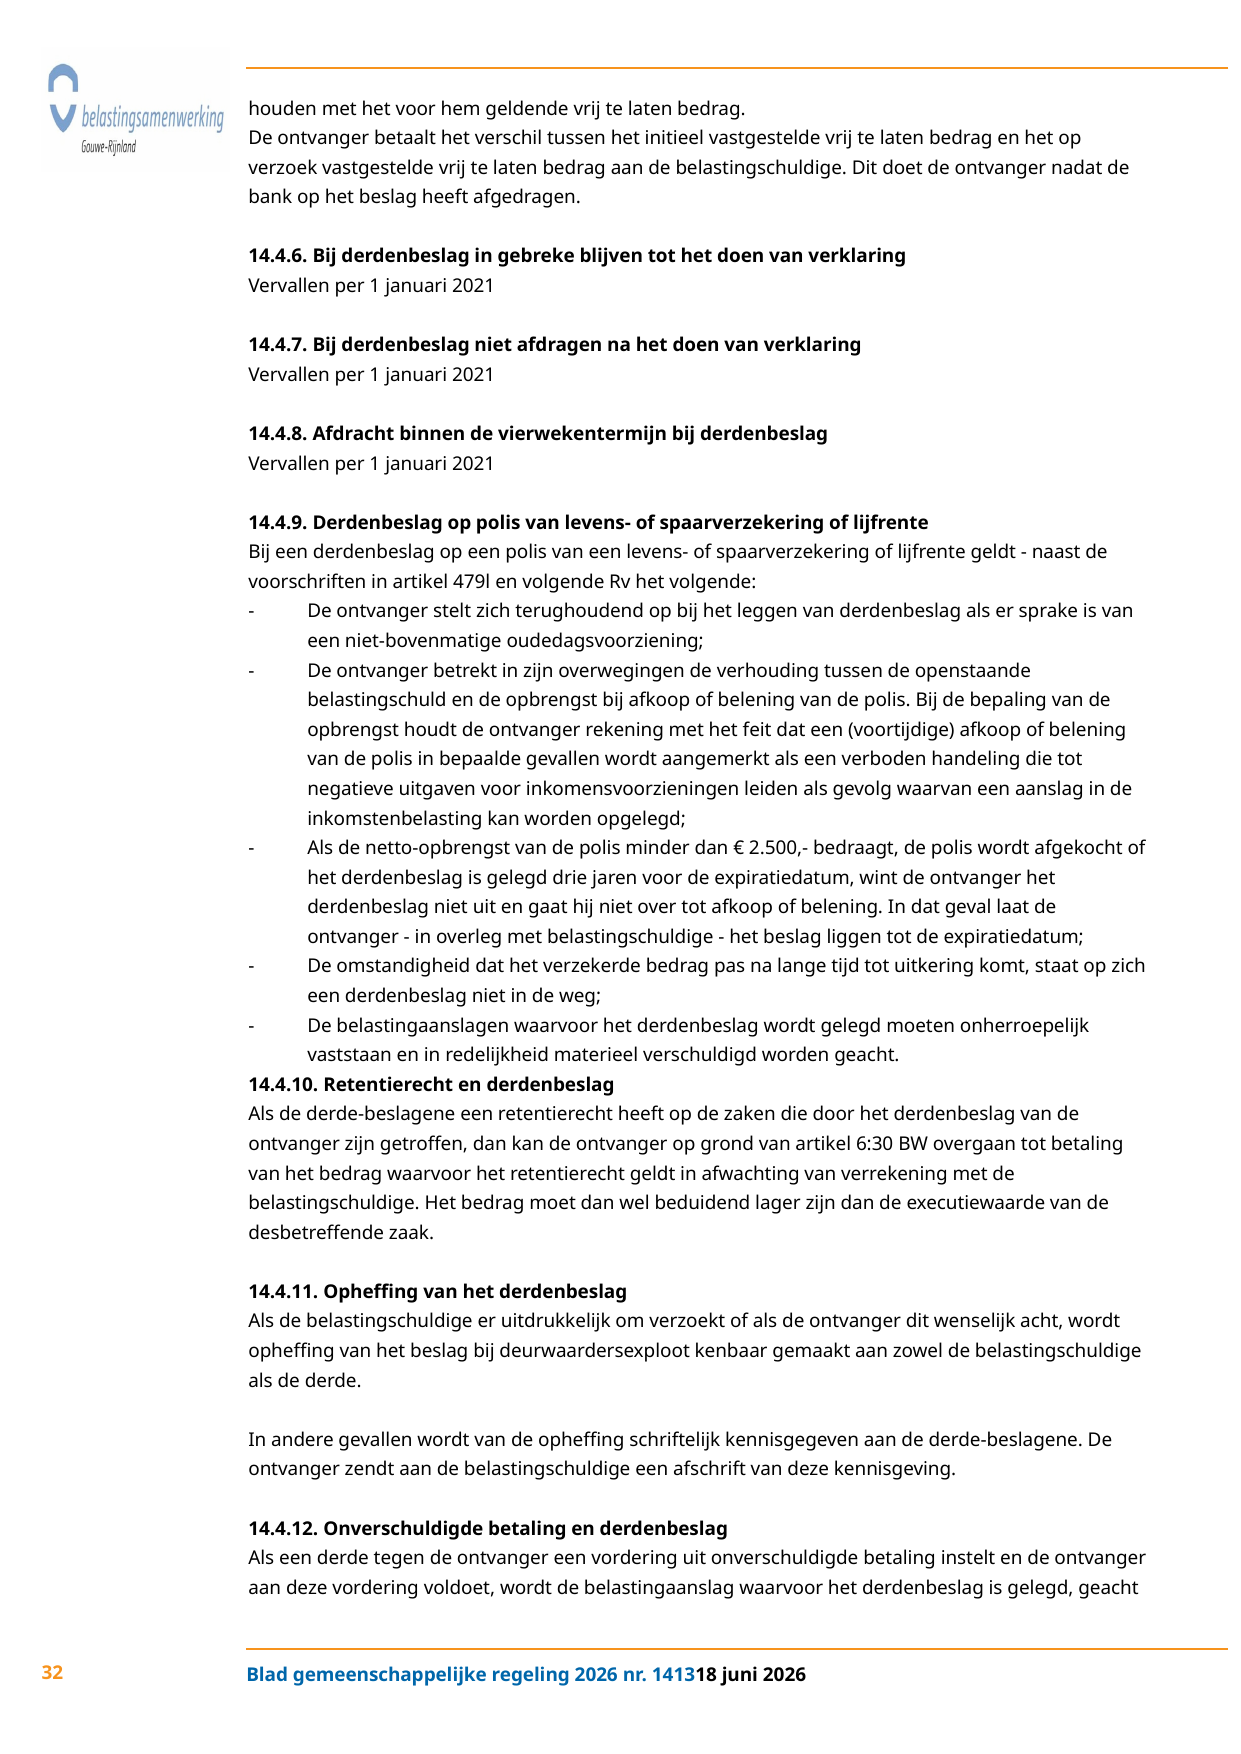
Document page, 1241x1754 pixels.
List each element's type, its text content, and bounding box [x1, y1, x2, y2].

text houden met het voor hem geldende vrij te laten bedrag. [248, 95, 1152, 121]
list Als de netto-opbrengst van de polis minder dan € 2.500,- bedraagt, de polis wordt afgekocht of het derdenbeslag is gelegd drie jaren voor de expiratiedatum, wint de ontvanger het derdenbeslag niet uit en gaat hij niet over tot afkoop of belening. In dat geval laat de ontvanger - in overleg met belastingschuldige - het beslag liggen tot de expiratiedatum; [248, 834, 1152, 949]
text 14.4.6. Bij derdenbeslag in gebreke blijven tot het doen van verklaring [248, 243, 1152, 268]
picture [41, 47, 231, 172]
list De ontvanger stelt zich terughoudend op bij het leggen van derdenbeslag als er sprake is van een niet-bovenmatige oudedagsvoorziening; [248, 598, 1152, 653]
text In andere gevallen wordt van de opheffing schriftelijk kennisgegeven aan de derde-beslagene. De ontvanger zendt aan de belastingschuldige een afschrift van deze kennisgeving. [248, 1426, 1152, 1481]
list De belastingaanslagen waarvoor het derdenbeslag wordt gelegd moeten onherroepelijk vaststaan en in redelijkheid materieel verschuldigd worden geacht. [248, 1012, 1152, 1067]
list De ontvanger betrekt in zijn overwegingen de verhouding tussen de openstaande belastingschuld en de opbrengst bij afkoop of belening van de polis. Bij de bepaling van de opbrengst houdt de ontvanger rekening met het feit dat een (voortijdige) afkoop of belening van de polis in bepaalde gevallen wordt aangemerkt als een verboden handeling die tot negatieve uitgaven voor inkomensvoorzieningen leiden als gevolg waarvan een aanslag in de inkomstenbelasting kan worden opgelegd; [248, 657, 1152, 831]
text Vervallen per 1 januari 2021 [248, 272, 1152, 298]
text Vervallen per 1 januari 2021 [248, 361, 1152, 387]
text Als een derde tegen de ontvanger een vordering uit onverschuldigde betaling instelt en de ontvanger aan deze vordering voldoet, wordt de belastingaanslag waarvoor het derdenbeslag is gelegd, geacht [248, 1544, 1152, 1600]
text 14.4.7. Bij derdenbeslag niet afdragen na het doen van verklaring [248, 331, 1152, 357]
text 14.4.10. Retentierecht en derdenbeslag [248, 1071, 1152, 1097]
text 14.4.11. Opheffing van het derdenbeslag [248, 1278, 1152, 1304]
text Bij een derdenbeslag op een polis van een levens- of spaarverzekering of lijfrente geldt - naast de voorschriften in artikel 479l en volgende Rv het volgende: [248, 538, 1152, 594]
text De ontvanger betaalt het verschil tussen het initieel vastgestelde vrij te laten bedrag en het op verzoek vastgestelde vrij te laten bedrag aan de belastingschuldige. Dit doet de ontvanger nadat de bank op het beslag heeft afgedragen. [248, 124, 1152, 209]
text Vervallen per 1 januari 2021 [248, 450, 1152, 476]
text 14.4.12. Onverschuldigde betaling en derdenbeslag [248, 1515, 1152, 1541]
text 14.4.8. Afdracht binnen de vierwekentermijn bij derdenbeslag [248, 420, 1152, 446]
text 14.4.9. Derdenbeslag op polis van levens- of spaarverzekering of lijfrente [248, 509, 1152, 535]
text Als de belastingschuldige er uitdrukkelijk om verzoekt of als de ontvanger dit wenselijk acht, wordt opheffing van het beslag bij deurwaardersexploot kenbaar gemaakt aan zowel de belastingschuldige als de derde. [248, 1308, 1152, 1393]
list De omstandigheid dat het verzekerde bedrag pas na lange tijd tot uitkering komt, staat op zich een derdenbeslag niet in de weg; [248, 953, 1152, 1008]
text Als de derde-beslagene een retentierecht heeft op de zaken die door het derdenbeslag van de ontvanger zijn getroffen, dan kan de ontvanger op grond van artikel 6:30 BW overgaan tot betaling van het bedrag waarvoor het retentierecht geldt in afwachting van verrekening met de belastingschuldige. Het bedrag moet dan wel beduidend lager zijn dan de executiewaarde van de desbetreffende zaak. [248, 1101, 1152, 1245]
